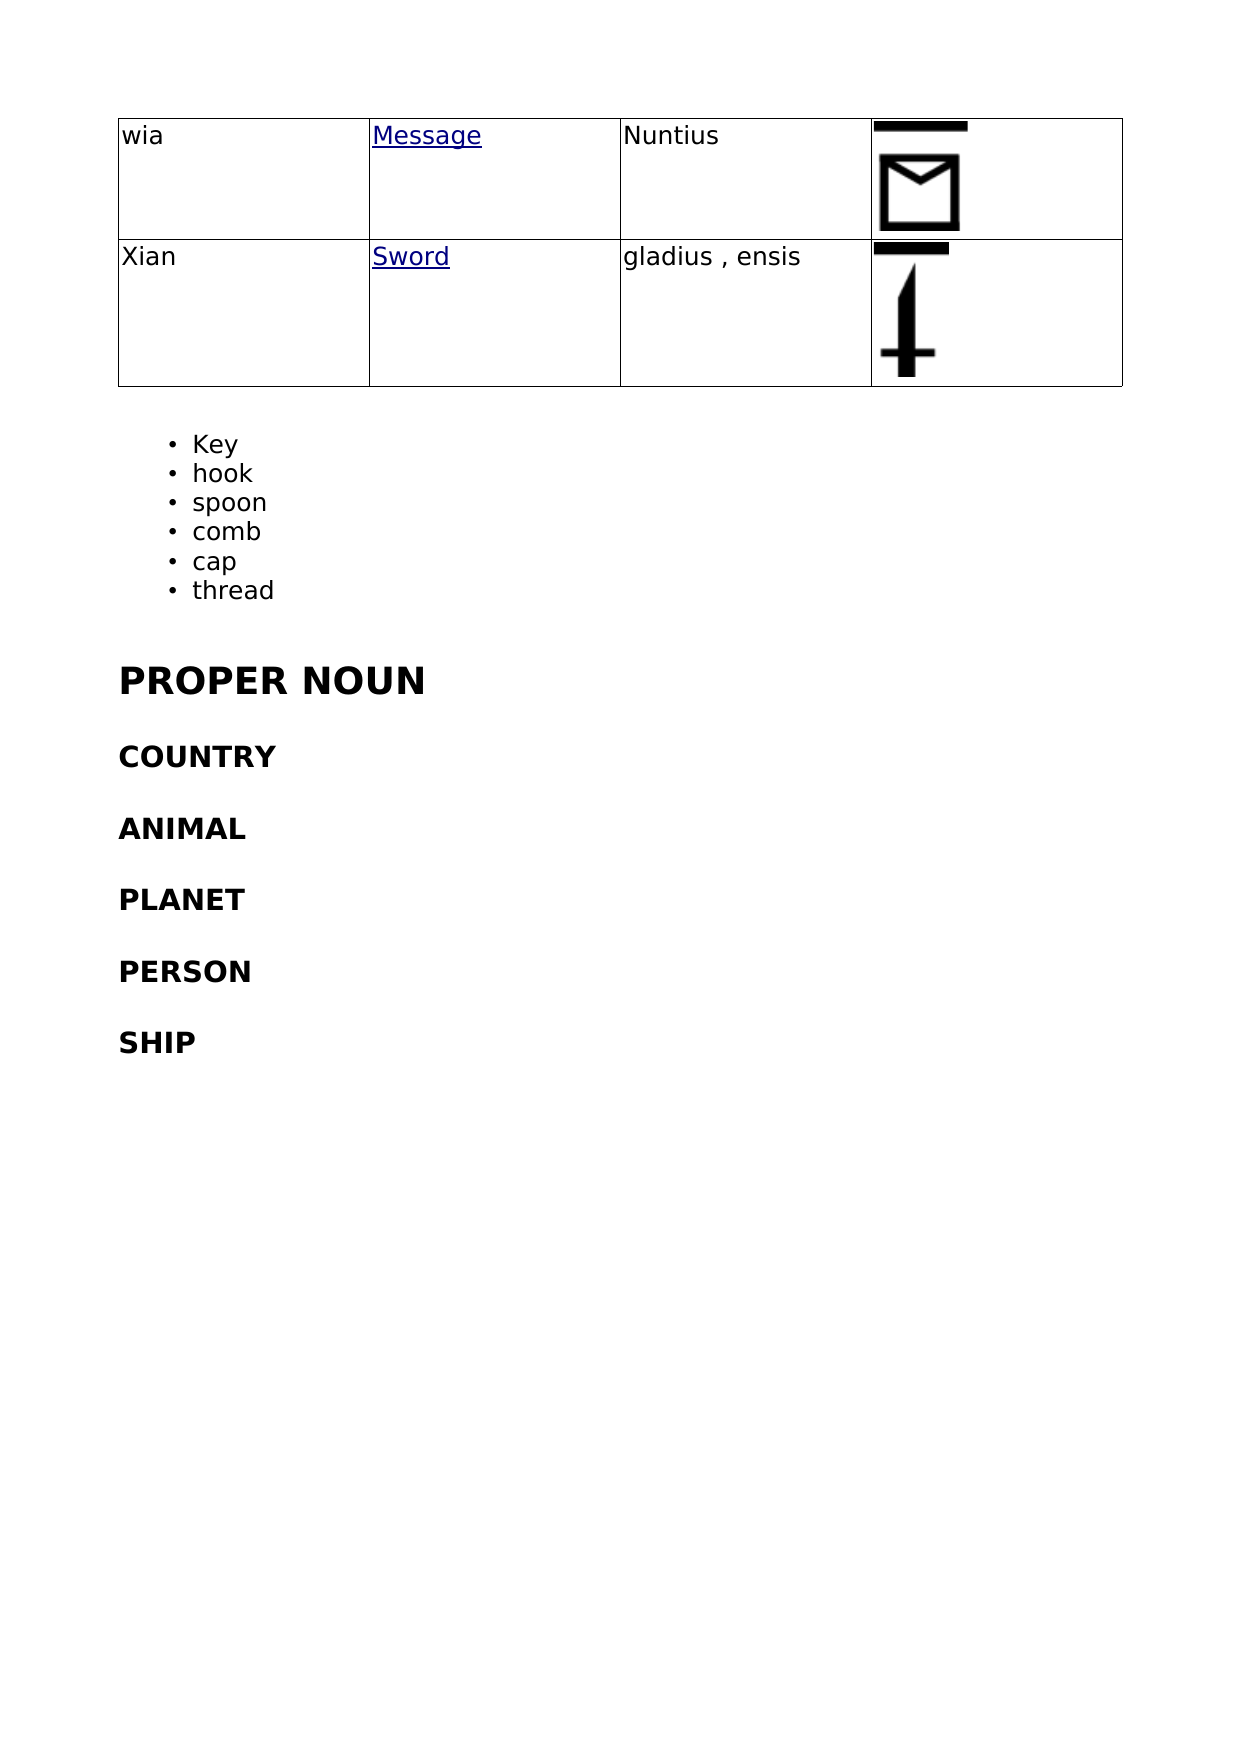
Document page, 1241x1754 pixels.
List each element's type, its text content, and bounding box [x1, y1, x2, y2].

subtitle SHIP [118, 1026, 1122, 1060]
table_cell Sword [370, 240, 620, 386]
list hook [177, 459, 1122, 488]
subtitle COUNTRY [118, 741, 1122, 774]
list comb [177, 517, 1122, 547]
table_cell gladius , ensis [621, 240, 871, 386]
table_cell Xian [119, 240, 369, 386]
table_cell [872, 119, 1122, 239]
table_cell wia [119, 119, 369, 239]
subtitle PROPER NOUN [118, 659, 1122, 703]
table_cell Message [370, 119, 620, 239]
subtitle PERSON [118, 955, 1122, 989]
table_cell Nuntius [621, 119, 871, 239]
table_cell [872, 240, 1122, 386]
picture [873, 121, 968, 231]
list spoon [177, 488, 1122, 517]
list thread [177, 576, 1122, 605]
picture [873, 242, 949, 377]
list cap [177, 547, 1122, 576]
list Key [177, 430, 1122, 459]
subtitle ANIMAL [118, 812, 1122, 846]
subtitle PLANET [118, 883, 1122, 917]
